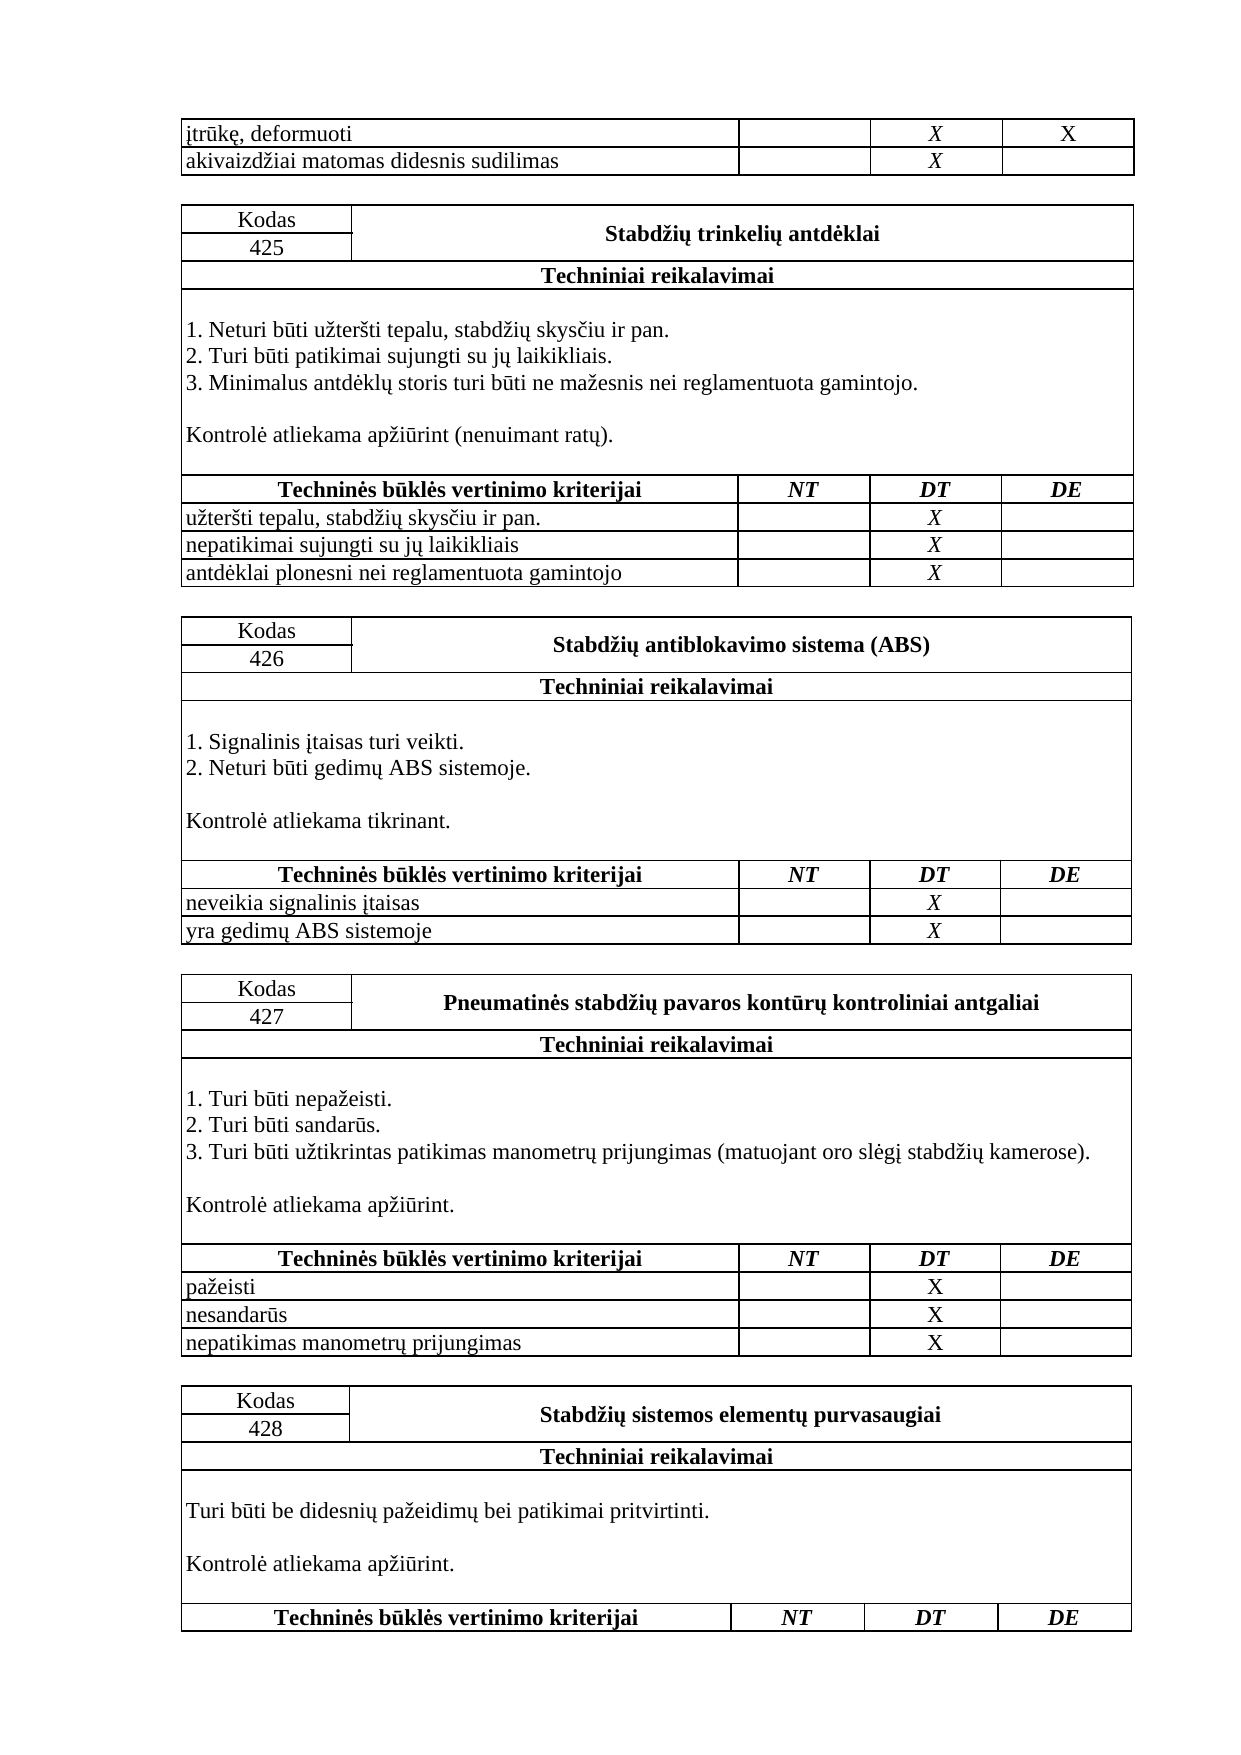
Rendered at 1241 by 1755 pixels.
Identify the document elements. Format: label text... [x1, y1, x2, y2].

table_cell antdėklai plonesni nei reglamentuota gamintojo [182, 560, 737, 586]
table_cell X [871, 1301, 1000, 1327]
table_cell DE [1002, 476, 1133, 502]
table_cell pažeisti [182, 1273, 738, 1299]
table_cell [1002, 504, 1133, 530]
table_cell DT [871, 1245, 1000, 1271]
table_cell Techniniai reikalavimai [182, 262, 1133, 288]
table_cell [740, 889, 869, 915]
table_cell X [871, 1329, 1000, 1355]
table_header Kodas [182, 975, 351, 1001]
table_cell X [871, 504, 1001, 530]
table_cell [739, 532, 869, 558]
table_cell 1. Neturi būti užteršti tepalu, stabdžių skysčiu ir pan. 2. Turi būti patikimai sujungti su jų laikikliais. 3. Minimalus antdėklų storis turi būti ne mažesnis nei reglamentuota gamintojo. Kontrolė atliekama apžiūrint (nenuimant ratų). [182, 290, 1133, 474]
table_cell X [871, 532, 1001, 558]
table_cell Techninės būklės vertinimo kriterijai [182, 861, 738, 887]
table_cell DT [871, 861, 1000, 887]
table_cell NT [740, 861, 869, 887]
table_cell [739, 504, 869, 530]
table_cell 1. Signalinis įtaisas turi veikti. 2. Neturi būti gedimų ABS sistemoje. Kontrolė atliekama tikrinant. [182, 701, 1131, 859]
table_cell nepatikimai sujungti su jų laikikliais [182, 532, 737, 558]
table_cell akivaizdžiai matomas didesnis sudilimas [182, 148, 738, 174]
table_cell DE [1001, 1245, 1131, 1271]
table_header Kodas [182, 206, 351, 232]
table_cell [1001, 917, 1131, 943]
table_cell neveikia signalinis įtaisas [182, 889, 738, 915]
table_cell nesandarūs [182, 1301, 738, 1327]
table_cell Techniniai reikalavimai [182, 1031, 1131, 1057]
table_cell [1001, 1273, 1131, 1299]
table_header Stabdžių antiblokavimo sistema (ABS) [352, 618, 1131, 672]
table_cell [1001, 1301, 1131, 1327]
table_cell nepatikimas manometrų prijungimas [182, 1329, 738, 1355]
table_cell Techninės būklės vertinimo kriterijai [182, 1604, 730, 1630]
table_cell NT [739, 476, 869, 502]
table_header Kodas [182, 618, 351, 644]
table_cell X [871, 1273, 1000, 1299]
table_cell X [871, 889, 1000, 915]
table_cell Turi būti be didesnių pažeidimų bei patikimai pritvirtinti. Kontrolė atliekama apžiūrint. [182, 1471, 1131, 1602]
table_cell X [871, 560, 1001, 586]
table_cell [1001, 1329, 1131, 1355]
table_cell Techninės būklės vertinimo kriterijai [182, 476, 737, 502]
table_cell [740, 1273, 869, 1299]
table_cell [740, 1329, 869, 1355]
table_cell 425 [182, 234, 351, 260]
table_cell DE [1001, 861, 1131, 887]
table_cell Techniniai reikalavimai [182, 673, 1131, 700]
table_header Kodas [182, 1387, 349, 1413]
table_cell 1. Turi būti nepažeisti. 2. Turi būti sandarūs. 3. Turi būti užtikrintas patikimas manometrų prijungimas (matuojant oro slėgį stabdžių kamerose). Kontrolė atliekama apžiūrint. [182, 1059, 1131, 1243]
table_cell 426 [182, 646, 351, 672]
table_cell 427 [182, 1003, 351, 1029]
table_header Pneumatinės stabdžių pavaros kontūrų kontroliniai antgaliai [352, 975, 1131, 1029]
table_cell Techniniai reikalavimai [182, 1443, 1131, 1469]
table_cell Techninės būklės vertinimo kriterijai [182, 1245, 738, 1271]
table_header Stabdžių sistemos elementų purvasaugiai [350, 1387, 1131, 1441]
table_cell [1003, 148, 1133, 174]
table_cell [740, 917, 869, 943]
table_cell DE [999, 1604, 1131, 1630]
table_cell [739, 560, 869, 586]
table_cell užteršti tepalu, stabdžių skysčiu ir pan. [182, 504, 737, 530]
table_cell NT [740, 1245, 869, 1271]
table_cell DT [871, 476, 1001, 502]
table_cell X [871, 120, 1002, 146]
table_cell DT [865, 1604, 997, 1630]
table_cell X [1003, 120, 1133, 146]
table_cell X [871, 917, 1000, 943]
table_cell NT [732, 1604, 864, 1630]
table_cell [740, 1301, 869, 1327]
table_cell [740, 148, 870, 174]
table_cell 428 [182, 1415, 349, 1441]
table_cell [1002, 560, 1133, 586]
table_cell [740, 120, 870, 146]
table_cell [1001, 889, 1131, 915]
table_cell X [871, 148, 1002, 174]
table_cell [1002, 532, 1133, 558]
table_cell įtrūkę, deformuoti [182, 120, 738, 146]
table_cell yra gedimų ABS sistemoje [182, 917, 738, 943]
table_header Stabdžių trinkelių antdėklai [352, 206, 1133, 260]
